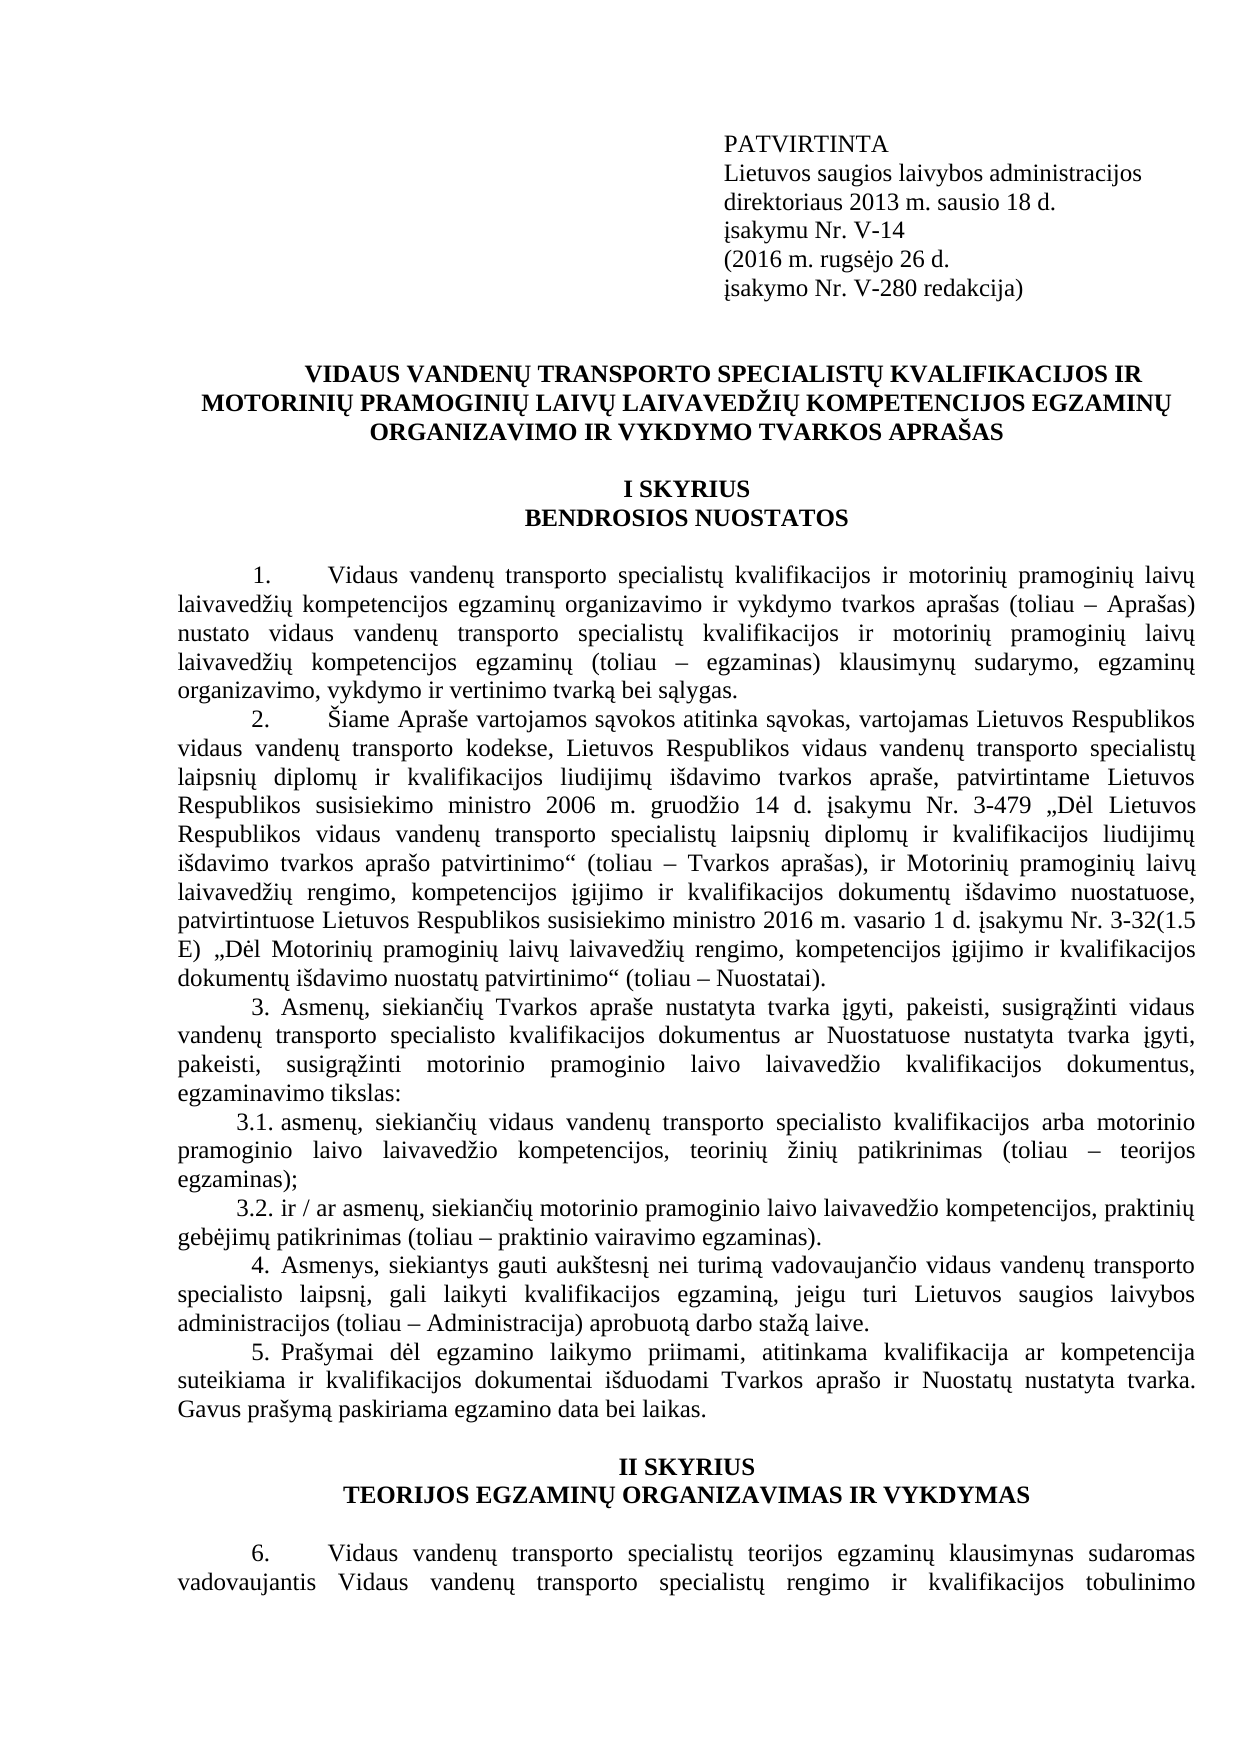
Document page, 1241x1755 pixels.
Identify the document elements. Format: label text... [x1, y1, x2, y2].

text VIDAUS VANDENŲ TRANSPORTO SPECIALISTŲ KVALIFIKACIJOS IR MOTORINIŲ PRAMOGINIŲ LAIVŲ LAIVAVEDŽIŲ KOMPETENCIJOS EGZAMINŲ ORGANIZAVIMO IR VYKDYMO TVARKOS APRAŠAS [177, 359, 1196, 445]
text BENDROSIOS NUOSTATOS [177, 503, 1196, 532]
text 3.2. ir / ar asmenų, siekiančių motorinio pramoginio laivo laivavedžio kompetencijos, praktinių gebėjimų patikrinimas (toliau – praktinio vairavimo egzaminas). [177, 1193, 1196, 1250]
text II SKYRIUS [177, 1452, 1196, 1480]
text 3.1. asmenų, siekiančių vidaus vandenų transporto specialisto kvalifikacijos arba motorinio pramoginio laivo laivavedžio kompetencijos, teorinių žinių patikrinimas (toliau – teorijos egzaminas); [177, 1107, 1196, 1193]
text 6. Vidaus vandenų transporto specialistų teorijos egzaminų klausimynas sudaromas vadovaujantis Vidaus vandenų transporto specialistų rengimo ir kvalifikacijos tobulinimo [177, 1538, 1196, 1595]
text 5. Prašymai dėl egzamino laikymo priimami, atitinkama kvalifikacija ar kompetencija suteikiama ir kvalifikacijos dokumentai išduodami Tvarkos aprašo ir Nuostatų nustatyta tvarka. Gavus prašymą paskiriama egzamino data bei laikas. [177, 1337, 1196, 1423]
text (2016 m. rugsėjo 26 d. [723, 244, 1196, 273]
text 3. Asmenų, siekiančių Tvarkos apraše nustatyta tvarka įgyti, pakeisti, susigrąžinti vidaus vandenų transporto specialisto kvalifikacijos dokumentus ar Nuostatuose nustatyta tvarka įgyti, pakeisti, susigrąžinti motorinio pramoginio laivo laivavedžio kvalifikacijos dokumentus, egzaminavimo tikslas: [177, 992, 1196, 1107]
text direktoriaus 2013 m. sausio 18 d. [723, 187, 1196, 215]
text įsakymu Nr. V-14 [723, 215, 1196, 244]
text I SKYRIUS [177, 474, 1196, 503]
text Lietuvos saugios laivybos administracijos [723, 158, 1196, 187]
text įsakymo Nr. V-280 redakcija) [723, 273, 1196, 302]
text PATVIRTINTA [723, 129, 1196, 158]
text 1. Vidaus vandenų transporto specialistų kvalifikacijos ir motorinių pramoginių laivų laivavedžių kompetencijos egzaminų organizavimo ir vykdymo tvarkos aprašas (toliau – Aprašas) nustato vidaus vandenų transporto specialistų kvalifikacijos ir motorinių pramoginių laivų laivavedžių kompetencijos egzaminų (toliau – egzaminas) klausimynų sudarymo, egzaminų organizavimo, vykdymo ir vertinimo tvarką bei sąlygas. [177, 560, 1196, 704]
text 2. Šiame Apraše vartojamos sąvokos atitinka sąvokas, vartojamas Lietuvos Respublikos vidaus vandenų transporto kodekse, Lietuvos Respublikos vidaus vandenų transporto specialistų laipsnių diplomų ir kvalifikacijos liudijimų išdavimo tvarkos apraše, patvirtintame Lietuvos Respublikos susisiekimo ministro 2006 m. gruodžio 14 d. įsakymu Nr. 3-479 „Dėl Lietuvos Respublikos vidaus vandenų transporto specialistų laipsnių diplomų ir kvalifikacijos liudijimų išdavimo tvarkos aprašo patvirtinimo“ (toliau – Tvarkos aprašas), ir Motorinių pramoginių laivų laivavedžių rengimo, kompetencijos įgijimo ir kvalifikacijos dokumentų išdavimo nuostatuose, patvirtintuose Lietuvos Respublikos susisiekimo ministro 2016 m. vasario 1 d. įsakymu Nr. 3-32(1.5 E) „Dėl Motorinių pramoginių laivų laivavedžių rengimo, kompetencijos įgijimo ir kvalifikacijos dokumentų išdavimo nuostatų patvirtinimo“ (toliau – Nuostatai). [177, 704, 1196, 992]
text 4. Asmenys, siekiantys gauti aukštesnį nei turimą vadovaujančio vidaus vandenų transporto specialisto laipsnį, gali laikyti kvalifikacijos egzaminą, jeigu turi Lietuvos saugios laivybos administracijos (toliau – Administracija) aprobuotą darbo stažą laive. [177, 1250, 1196, 1337]
text TEORIJOS EGZAMINŲ ORGANIZAVIMAS IR VYKDYMAS [177, 1480, 1196, 1509]
